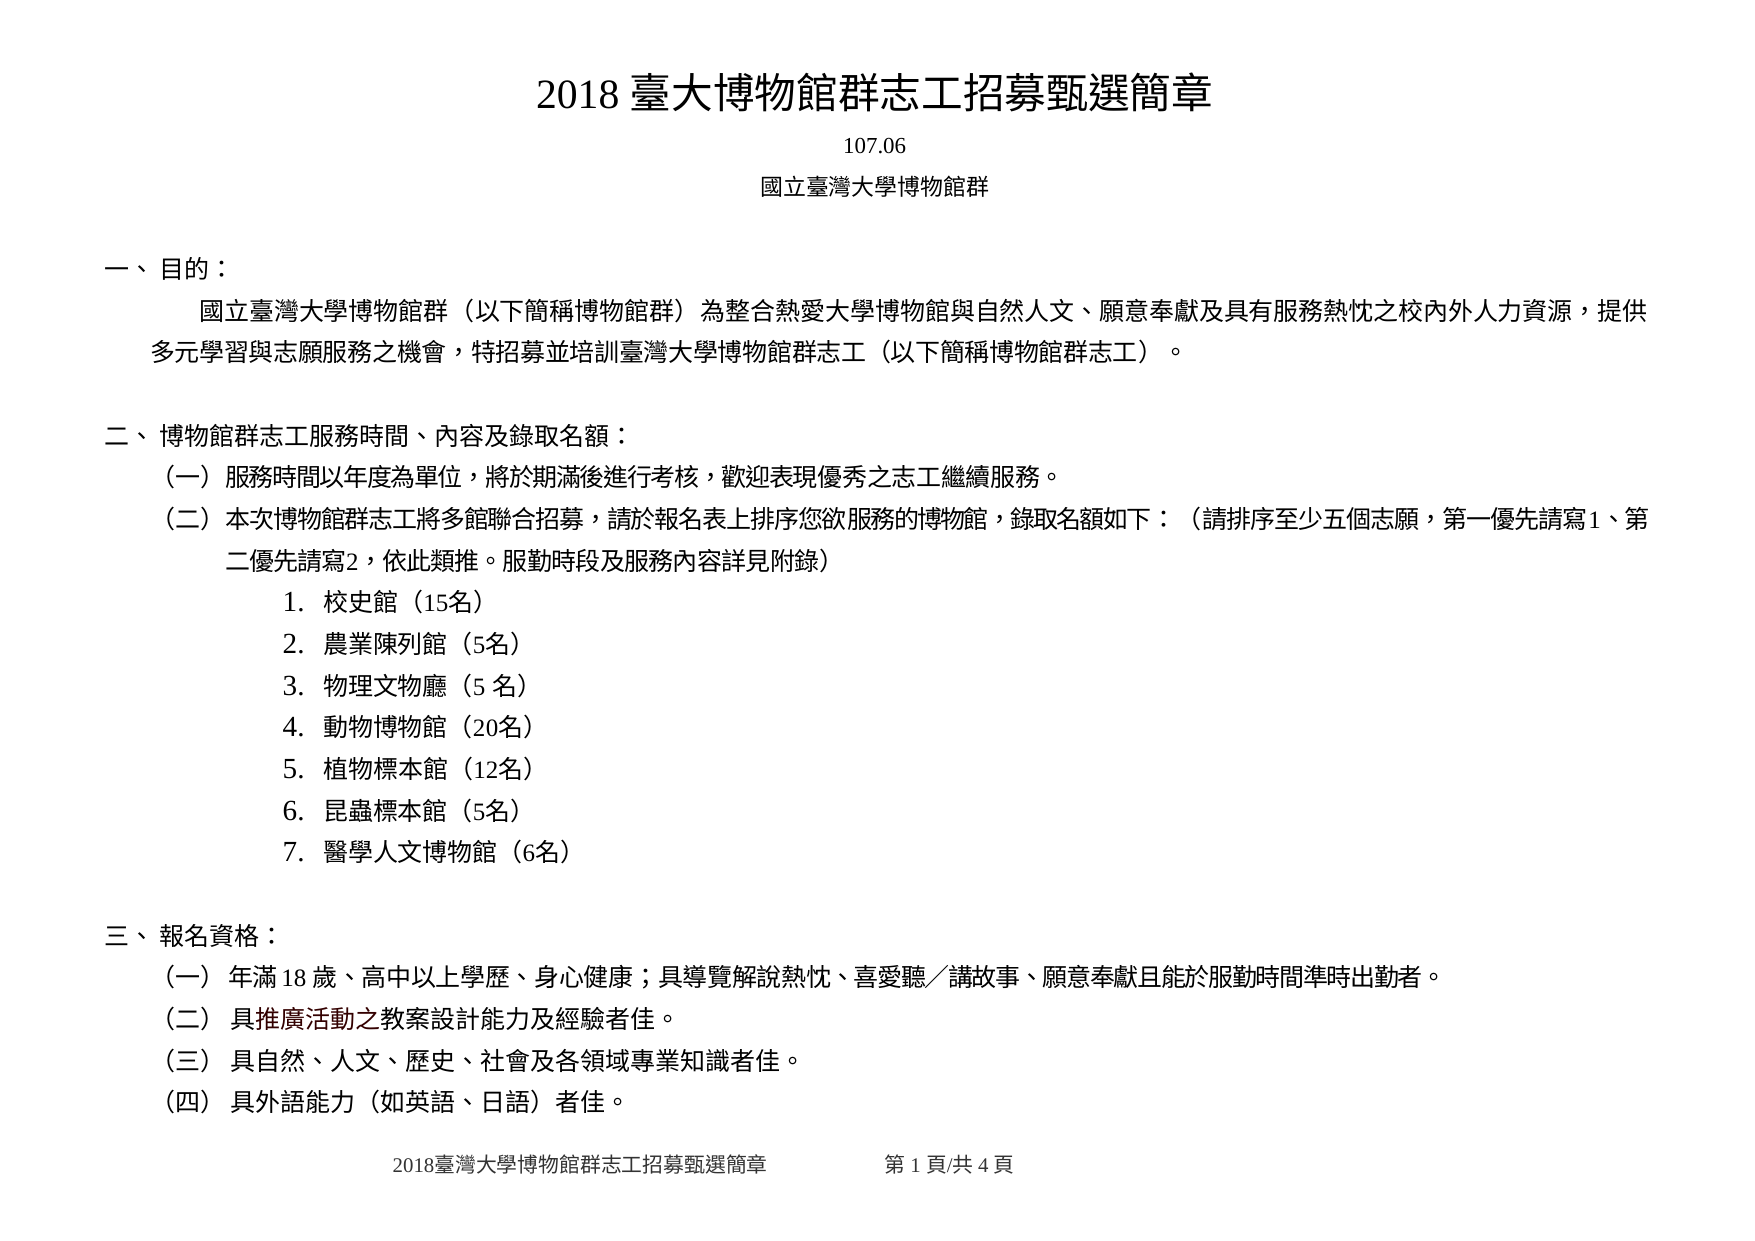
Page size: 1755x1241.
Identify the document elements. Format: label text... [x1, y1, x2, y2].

text 二、 博物館群志工服務時間、內容及錄取名額： [104, 412, 1650, 453]
text 三、 報名資格： [104, 912, 1650, 953]
text （二）本次博物館群志工將多館聯合招募，請於報名表上排序您欲服務的博物館，錄取名額如下：（請排序至少五個志願，第一優先請寫1、第二優先請寫2，依此類推。服勤時段及服務內容詳見附錄） [150, 495, 1650, 578]
list 動物博物館（20名） [282, 703, 1650, 745]
list 植物標本館（12名） [282, 745, 1650, 787]
list 農業陳列館（5名） [282, 620, 1650, 662]
text （三） 具自然、人文、歷史、社會及各領域專業知識者佳。 [150, 1037, 1650, 1078]
list 醫學人文博物館（6名） [282, 828, 1650, 870]
text 國立臺灣大學博物館群 [209, 162, 1539, 203]
text （二） 具推廣活動之教案設計能力及經驗者佳。 [150, 995, 1650, 1037]
list 物理文物廳（5 名） [282, 662, 1650, 703]
list 校史館（15名） [282, 578, 1650, 620]
text （四） 具外語能力（如英語、日語）者佳。 [150, 1078, 1650, 1120]
text 2018 臺大博物館群志工招募甄選簡章 [209, 75, 1539, 117]
text 國立臺灣大學博物館群（以下簡稱博物館群）為整合熱愛大學博物館與自然人文、願意奉獻及具有服務熱忱之校內外人力資源，提供多元學習與志願服務之機會，特招募並培訓臺灣大學博物館群志工（以下簡稱博物館群志工）。 [150, 287, 1650, 370]
text （一） 年滿 18 歲、高中以上學歷、身心健康；具導覽解說熱忱、喜愛聽／講故事、願意奉獻且能於服勤時間準時出勤者。 [150, 953, 1650, 995]
text （一）服務時間以年度為單位，將於期滿後進行考核，歡迎表現優秀之志工繼續服務。 [150, 453, 1650, 495]
text 一、 目的： [104, 245, 1650, 287]
text 107.06 [209, 120, 1539, 162]
list 昆蟲標本館（5名） [282, 787, 1650, 828]
